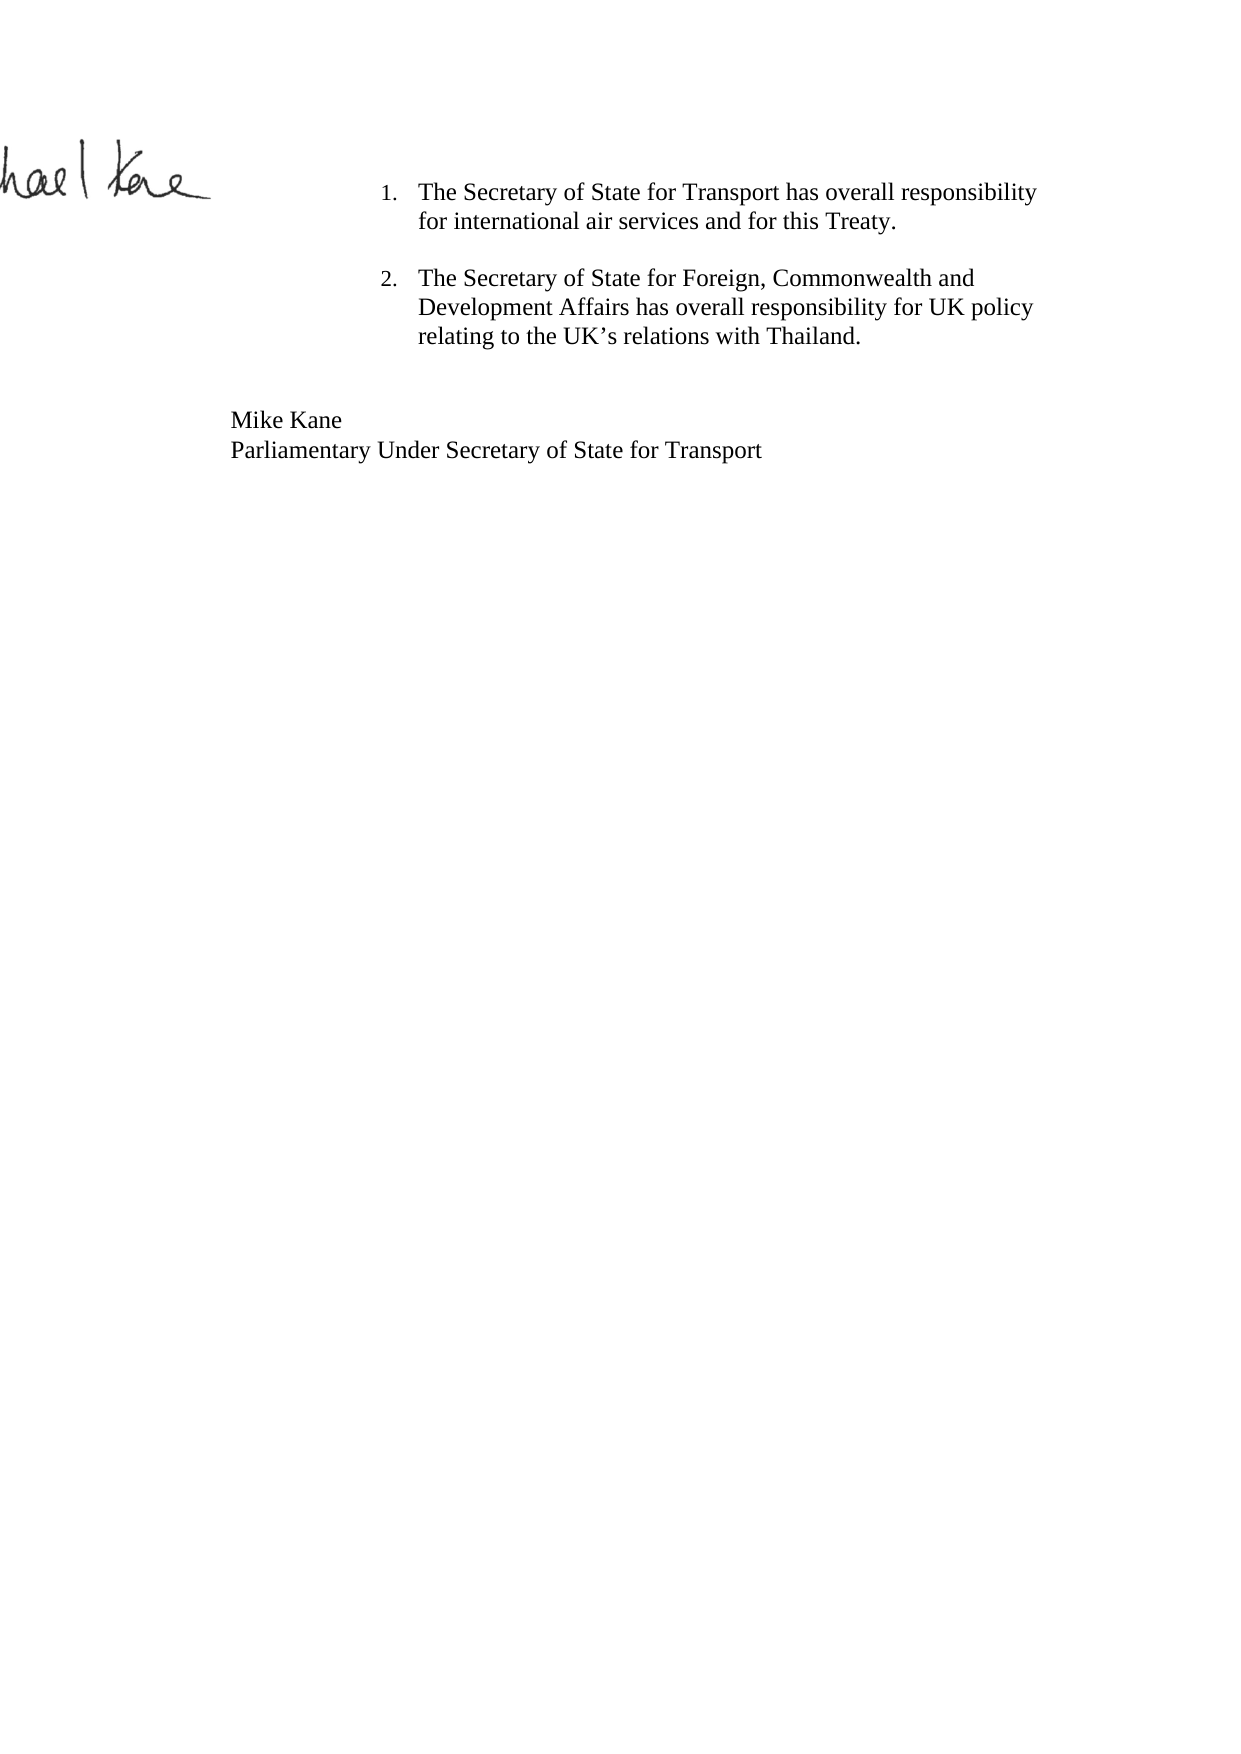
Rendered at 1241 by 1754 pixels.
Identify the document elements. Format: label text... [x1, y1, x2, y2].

text Parliamentary Under Secretary of State for Transport [230, 435, 1069, 464]
text Mike Kane [230, 405, 1069, 433]
list The Secretary of State for Transport has overall responsibility for international air services and for this Treaty. [380, 177, 1069, 235]
list The Secretary of State for Foreign, Commonwealth and Development Affairs has overall responsibility for UK policy relating to the UK’s relations with Thailand. [380, 263, 1069, 350]
